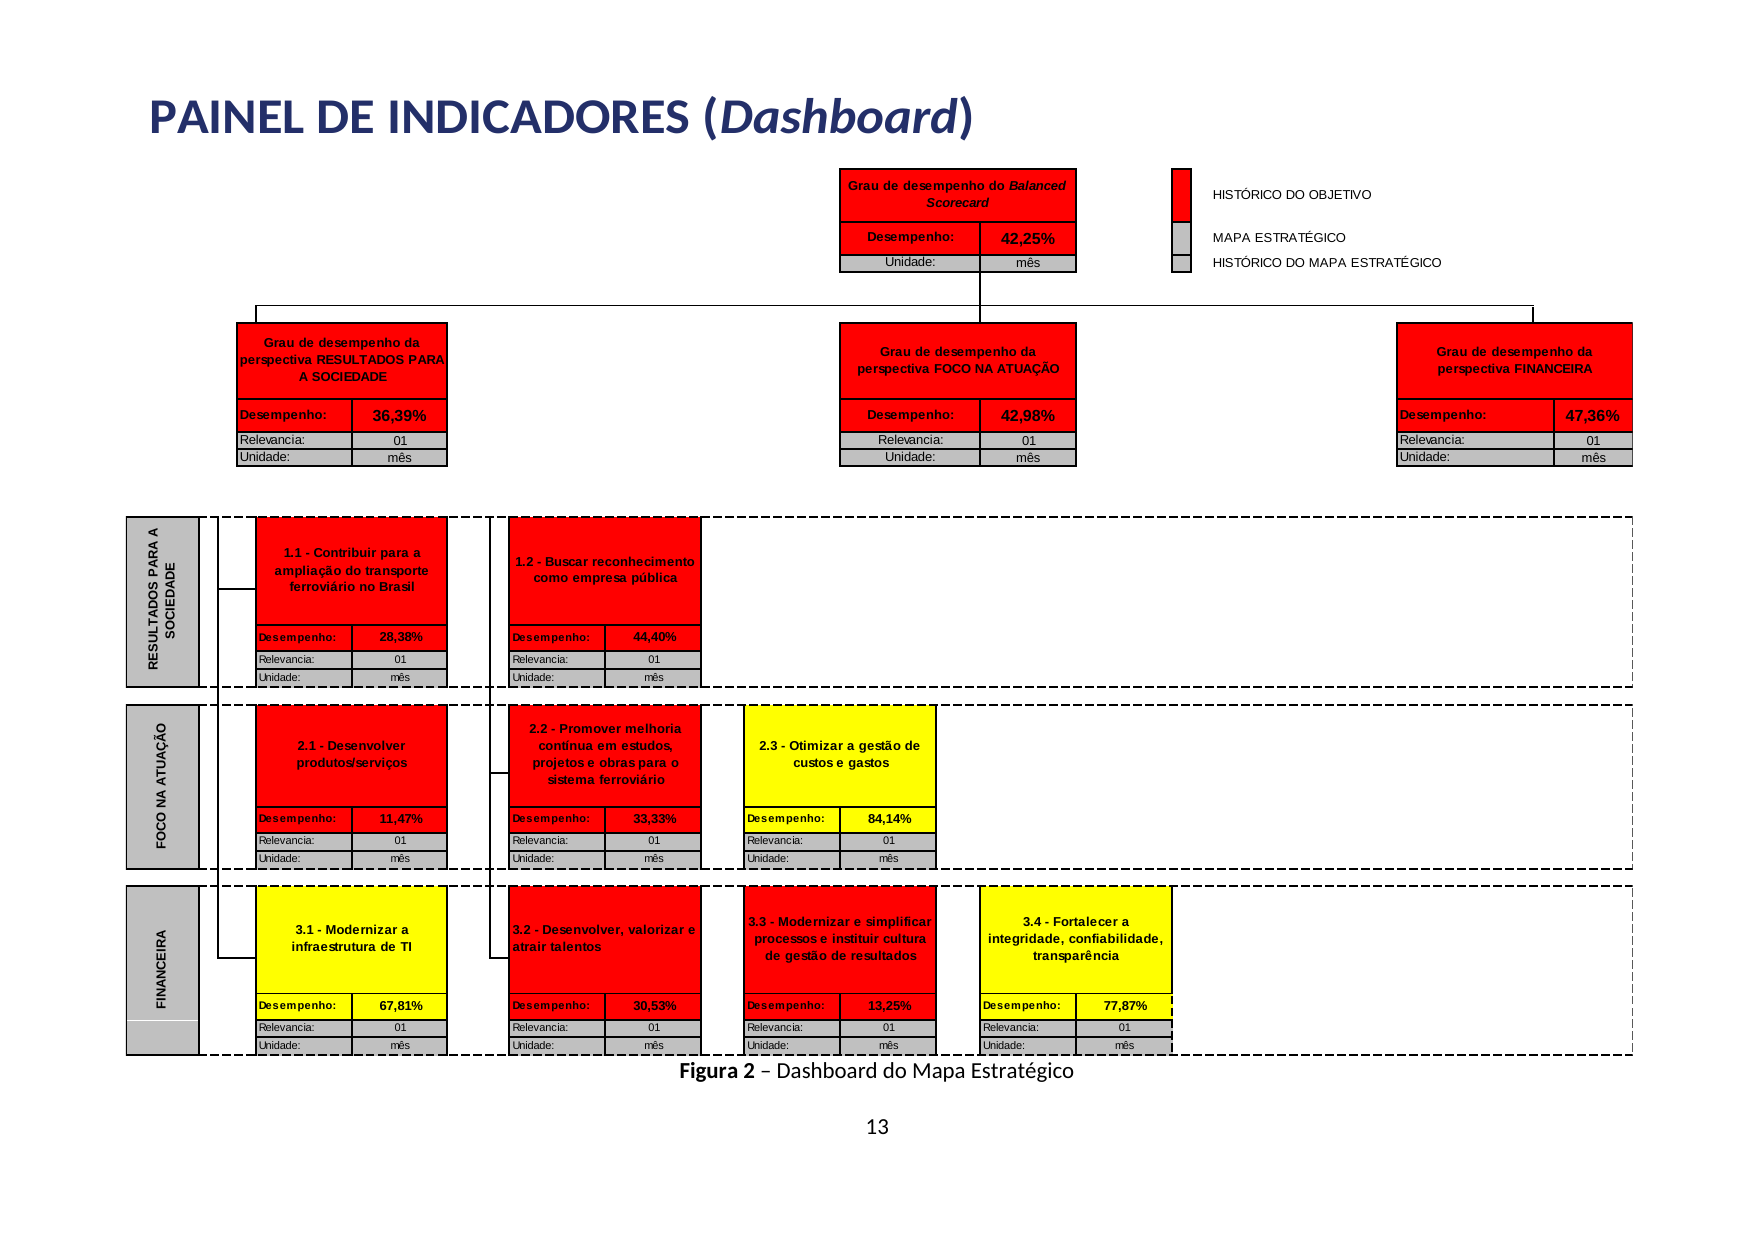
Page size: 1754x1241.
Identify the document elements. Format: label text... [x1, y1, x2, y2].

text Figura 2 – Dashboard do Mapa Estratégico [75, 1056, 1679, 1084]
subtitle PAINEL DE INDICADORES (Dashboard) [75, 85, 1679, 146]
